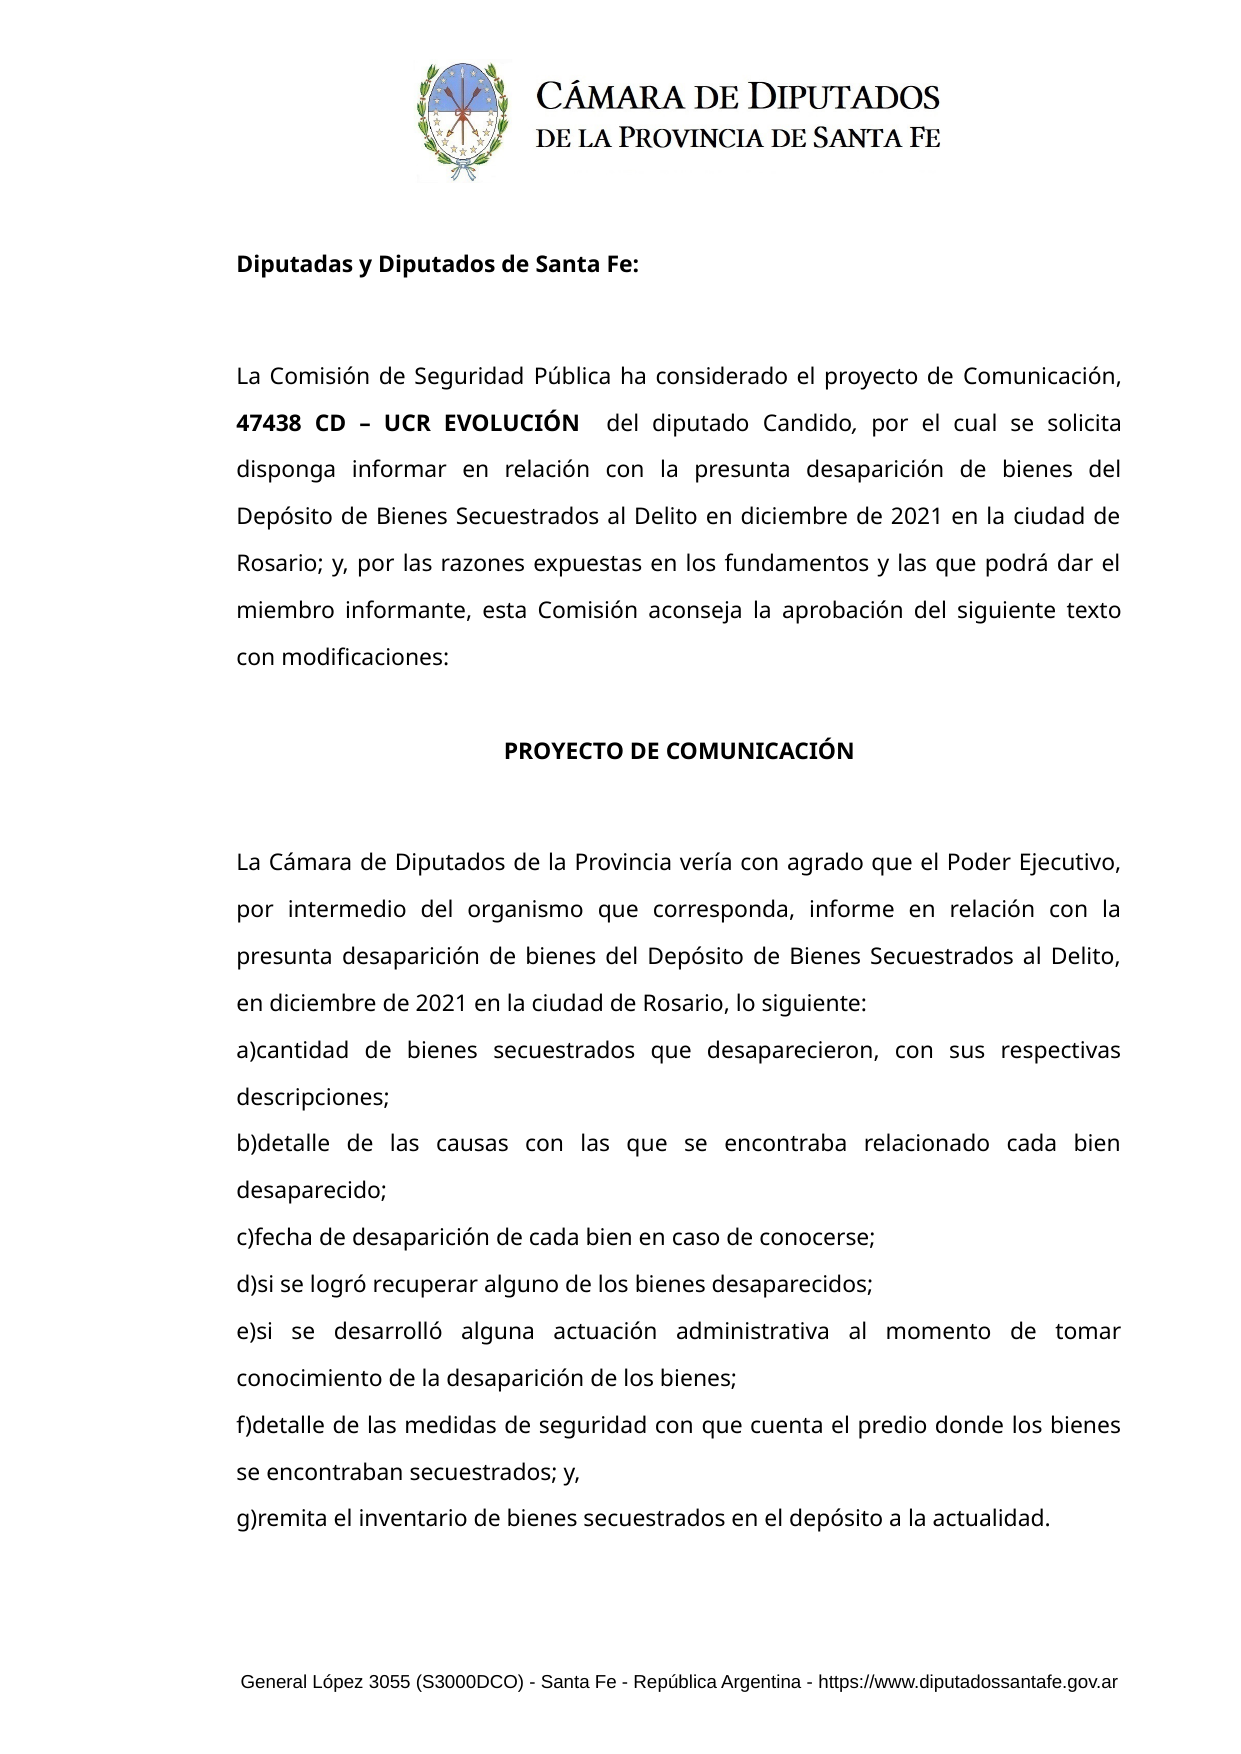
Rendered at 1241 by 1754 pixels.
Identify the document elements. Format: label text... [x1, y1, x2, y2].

picture [413, 59, 945, 183]
text Diputadas y Diputados de Santa Fe: [236, 248, 1122, 279]
text b)detalle de las causas con las que se encontraba relacionado cada bien desaparecido; [236, 1127, 1122, 1206]
text La Comisión de Seguridad Pública ha considerado el proyecto de Comunicación, 47438 CD – UCR EVOLUCIÓN del diputado Candido, por el cual se solicita disponga informar en relación con la presunta desaparición de bienes del Depósito de Bienes Secuestrados al Delito en diciembre de 2021 en la ciudad de Rosario; y, por las razones expuestas en los fundamentos y las que podrá dar el miembro informante, esta Comisión aconseja la aprobación del siguiente texto con modificaciones: [236, 360, 1122, 672]
text a)cantidad de bienes secuestrados que desaparecieron, con sus respectivas descripciones; [236, 1034, 1122, 1112]
text La Cámara de Diputados de la Provincia vería con agrado que el Poder Ejecutivo, por intermedio del organismo que corresponda, informe en relación con la presunta desaparición de bienes del Depósito de Bienes Secuestrados al Delito, en diciembre de 2021 en la ciudad de Rosario, lo siguiente: [236, 846, 1122, 1018]
text g)remita el inventario de bienes secuestrados en el depósito a la actualidad. [236, 1502, 1122, 1534]
text e)si se desarrolló alguna actuación administrativa al momento de tomar conocimiento de la desaparición de los bienes; [236, 1315, 1122, 1393]
text PROYECTO DE COMUNICACIÓN [236, 735, 1122, 766]
text f)detalle de las medidas de seguridad con que cuenta el predio donde los bienes se encontraban secuestrados; y, [236, 1409, 1122, 1487]
text c)fecha de desaparición de cada bien en caso de conocerse; [236, 1221, 1122, 1252]
text d)si se logró recuperar alguno de los bienes desaparecidos; [236, 1268, 1122, 1299]
